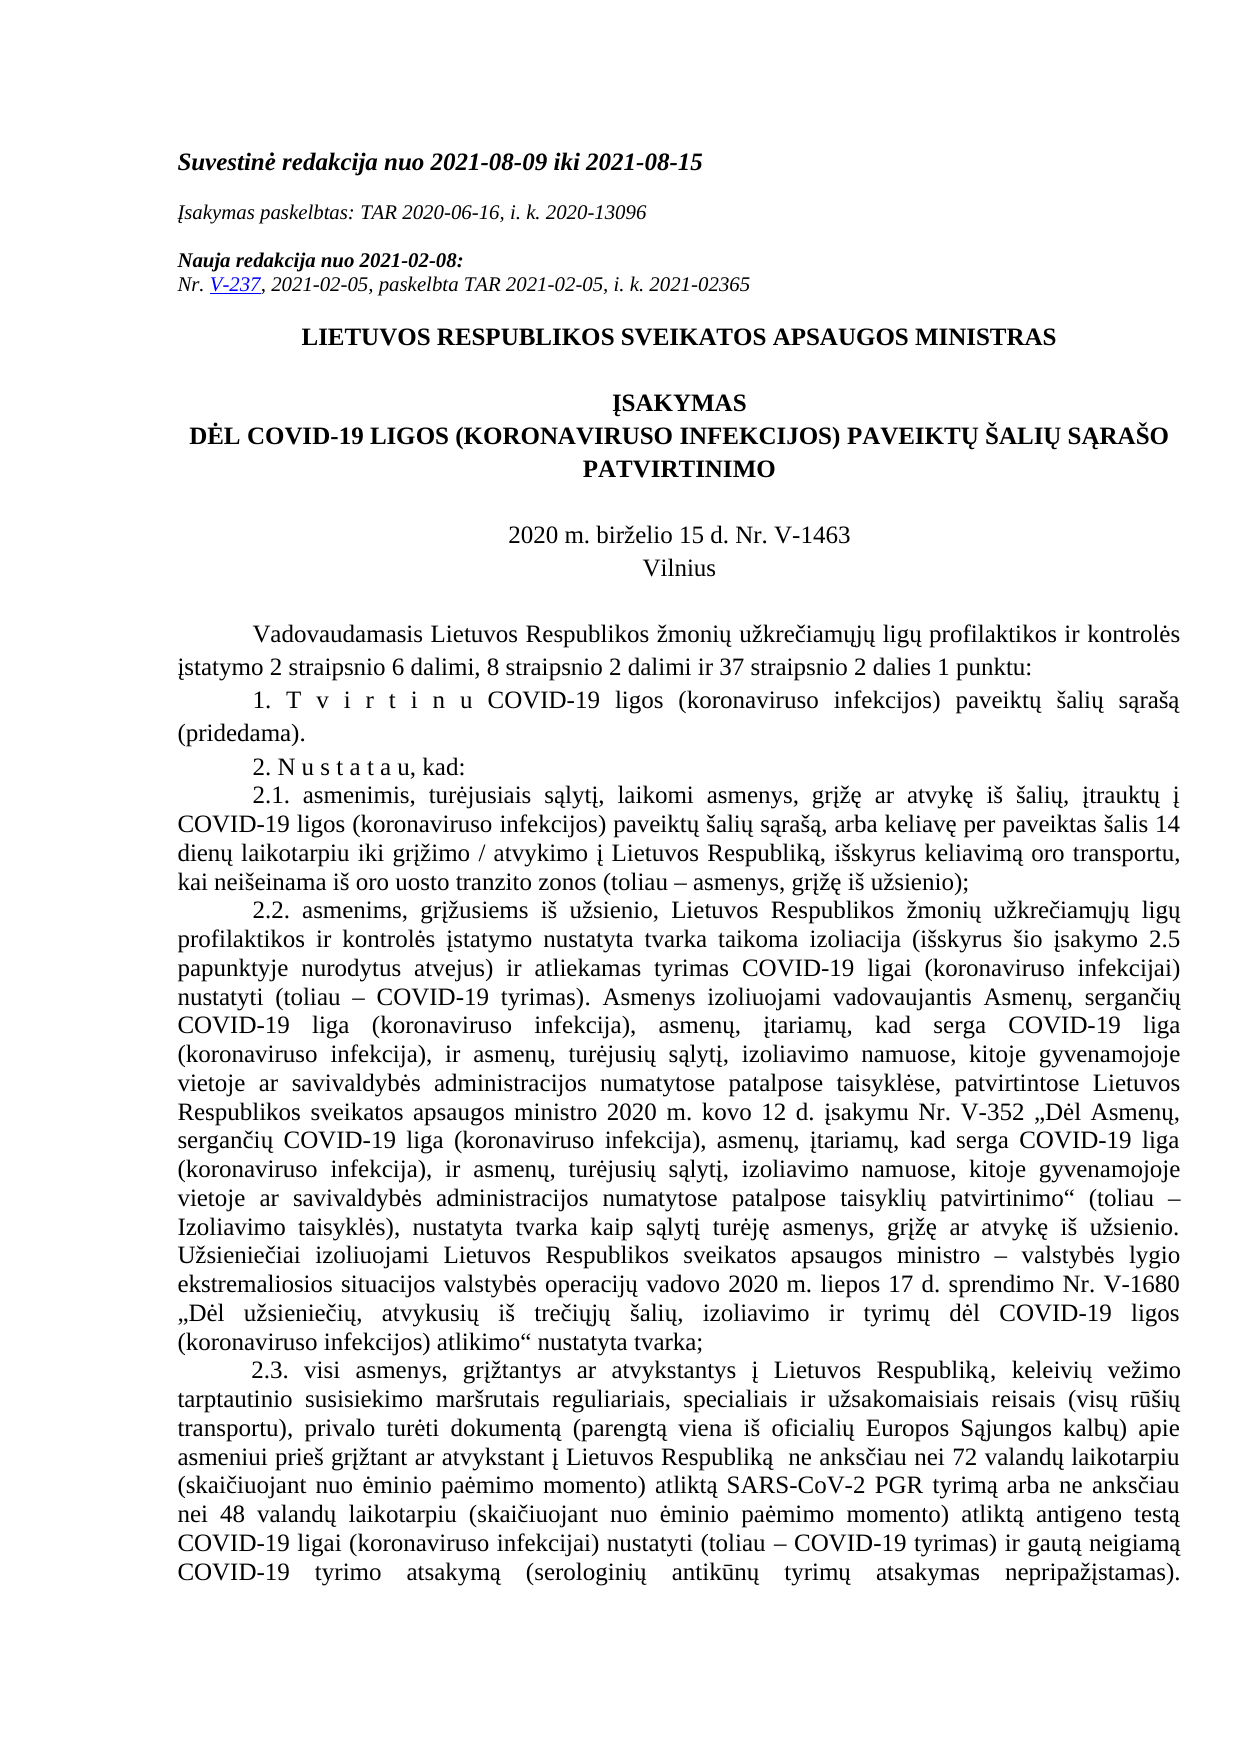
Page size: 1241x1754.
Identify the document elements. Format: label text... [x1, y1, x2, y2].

text Vadovaudamasis Lietuvos Respublikos žmonių užkrečiamųjų ligų profilaktikos ir kontrolės įstatymo 2 straipsnio 6 dalimi, 8 straipsnio 2 dalimi ir 37 straipsnio 2 dalies 1 punktu: [177, 619, 1181, 681]
text 1. T v i r t i n u COVID-19 ligos (koronaviruso infekcijos) paveiktų šalių sąrašą (pridedama). [177, 686, 1181, 747]
text Nauja redakcija nuo 2021-02-08: [177, 248, 1181, 272]
text Dėl COVID-19 ligos (koronaviruso infekcijos) paveiktų šalių sąrašo patvirtinimo [177, 421, 1181, 483]
text 2. N u s t a t a u, kad: [177, 752, 1181, 780]
text 2020 m. birželio 15 d. Nr. V-1463 Vilnius [177, 520, 1181, 582]
text Įsakymas paskelbtas: TAR 2020-06-16, i. k. 2020-13096 [177, 200, 1181, 224]
text ĮSAKYMAS [177, 388, 1181, 417]
text LIETUVOS RESPUBLIKOS SVEIKATOS APSAUGOS MINISTRAS [177, 322, 1181, 351]
text 2.3. visi asmenys, grįžtantys ar atvykstantys į Lietuvos Respubliką, keleivių vežimo tarptautinio susisiekimo maršrutais reguliariais, specialiais ir užsakomaisiais reisais (visų rūšių transportu), privalo turėti dokumentą (parengtą viena iš oficialių Europos Sąjungos kalbų) apie asmeniui prieš grįžtant ar atvykstant į Lietuvos Respubliką ne anksčiau nei 72 valandų laikotarpiu (skaičiuojant nuo ėminio paėmimo momento) atliktą SARS-CoV-2 PGR tyrimą arba ne anksčiau nei 48 valandų laikotarpiu (skaičiuojant nuo ėminio paėmimo momento) atliktą antigeno testą COVID-19 ligai (koronaviruso infekcijai) nustatyti (toliau – COVID-19 tyrimas) ir gautą neigiamą COVID-19 tyrimo atsakymą (serologinių antikūnų tyrimų atsakymas nepripažįstamas). [177, 1355, 1181, 1585]
text 2.2. asmenims, grįžusiems iš užsienio, Lietuvos Respublikos žmonių užkrečiamųjų ligų profilaktikos ir kontrolės įstatymo nustatyta tvarka taikoma izoliacija (išskyrus šio įsakymo 2.5 papunktyje nurodytus atvejus) ir atliekamas tyrimas COVID-19 ligai (koronaviruso infekcijai) nustatyti (toliau – COVID-19 tyrimas). Asmenys izoliuojami vadovaujantis Asmenų, sergančių COVID-19 liga (koronaviruso infekcija), asmenų, įtariamų, kad serga COVID-19 liga (koronaviruso infekcija), ir asmenų, turėjusių sąlytį, izoliavimo namuose, kitoje gyvenamojoje vietoje ar savivaldybės administracijos numatytose patalpose taisyklėse, patvirtintose Lietuvos Respublikos sveikatos apsaugos ministro 2020 m. kovo 12 d. įsakymu Nr. V-352 „Dėl Asmenų, sergančių COVID-19 liga (koronaviruso infekcija), asmenų, įtariamų, kad serga COVID-19 liga (koronaviruso infekcija), ir asmenų, turėjusių sąlytį, izoliavimo namuose, kitoje gyvenamojoje vietoje ar savivaldybės administracijos numatytose patalpose taisyklių patvirtinimo“ (toliau – Izoliavimo taisyklės), nustatyta tvarka kaip sąlytį turėję asmenys, grįžę ar atvykę iš užsienio. Užsieniečiai izoliuojami Lietuvos Respublikos sveikatos apsaugos ministro – valstybės lygio ekstremaliosios situacijos valstybės operacijų vadovo 2020 m. liepos 17 d. sprendimo Nr. V-1680 „Dėl užsieniečių, atvykusių iš trečiųjų šalių, izoliavimo ir tyrimų dėl COVID-19 ligos (koronaviruso infekcijos) atlikimo“ nustatyta tvarka; [177, 895, 1181, 1355]
text Suvestinė redakcija nuo 2021-08-09 iki 2021-08-15 [177, 147, 1181, 176]
text 2.1. asmenimis, turėjusiais sąlytį, laikomi asmenys, grįžę ar atvykę iš šalių, įtrauktų į COVID-19 ligos (koronaviruso infekcijos) paveiktų šalių sąrašą, arba keliavę per paveiktas šalis 14 dienų laikotarpiu iki grįžimo / atvykimo į Lietuvos Respubliką, išskyrus keliavimą oro transportu, kai neišeinama iš oro uosto tranzito zonos (toliau – asmenys, grįžę iš užsienio); [177, 780, 1181, 895]
text Nr. V-237, 2021-02-05, paskelbta TAR 2021-02-05, i. k. 2021-02365 [177, 272, 1181, 296]
